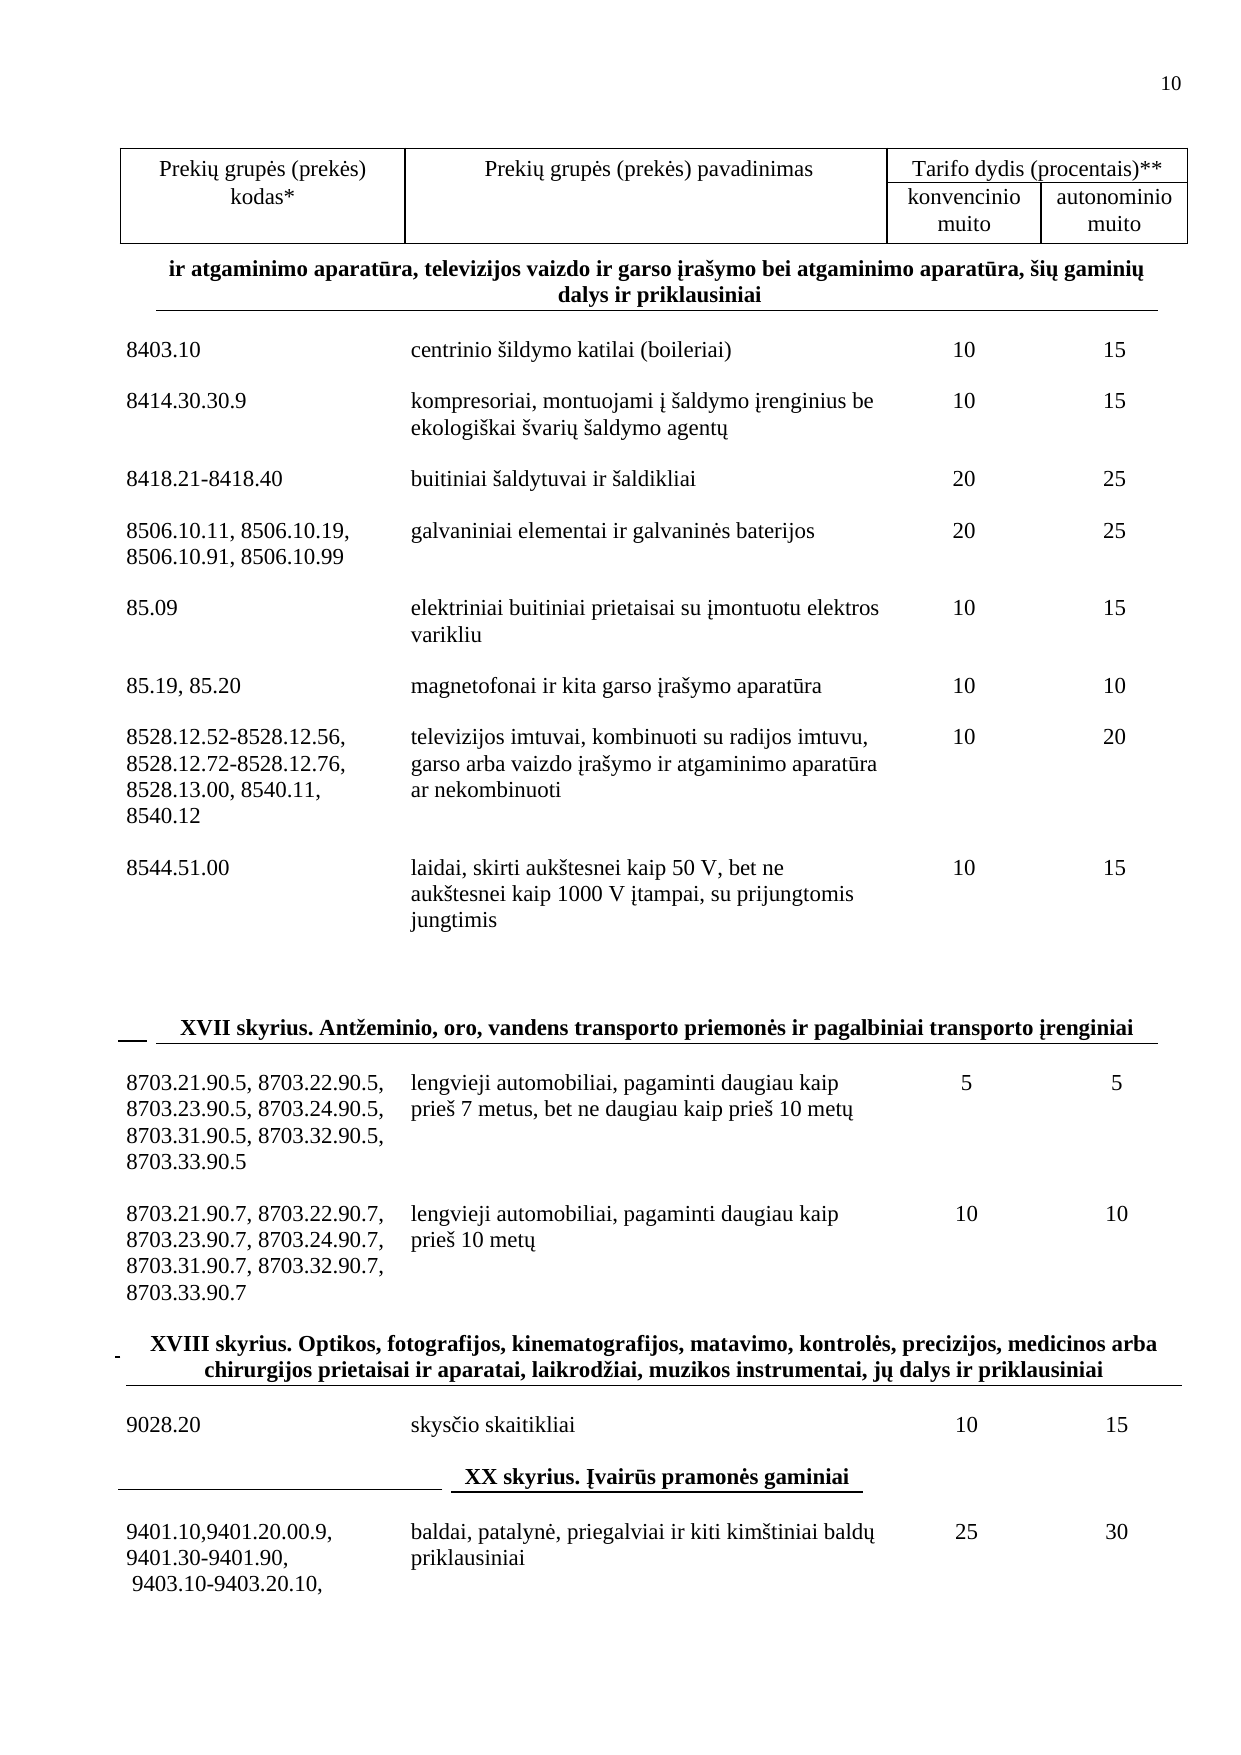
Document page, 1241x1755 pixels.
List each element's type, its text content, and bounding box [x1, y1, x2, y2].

table_cell 25 [887, 1505, 1046, 1597]
table_cell 10 [1041, 660, 1187, 711]
table_cell [115, 243, 120, 324]
table_cell 8414.30.30.9 [120, 375, 405, 453]
table_cell [115, 1399, 120, 1450]
table_cell 15 [1041, 375, 1187, 453]
table_cell 9028.20 [120, 1399, 405, 1450]
table_cell [887, 945, 1041, 1002]
table_cell 8403.10 [120, 324, 405, 375]
table_cell [115, 1358, 120, 1399]
table_cell 8703.21.90.5, 8703.22.90.5, 8703.23.90.5, 8703.24.90.5, 8703.31.90.5, 8703.32.90.5, 8703.33.90.5 [120, 1057, 405, 1187]
table_cell [1041, 945, 1187, 1002]
table_cell 85.09 [120, 582, 405, 659]
table_cell [405, 945, 887, 1002]
table_cell 10 [887, 660, 1041, 711]
table_cell 10 [887, 375, 1041, 453]
table_cell kodas* [121, 182, 404, 242]
table_cell baldai, patalynė, priegalviai ir kiti kimštiniai baldų priklausiniai [405, 1505, 887, 1597]
table_cell 8703.21.90.7, 8703.22.90.7, 8703.23.90.7, 8703.24.90.7, 8703.31.90.7, 8703.32.90.7, 8703.33.90.7 [120, 1187, 405, 1317]
table_cell 85.19, 85.20 [120, 660, 405, 711]
table_cell laidai, skirti aukštesnei kaip 50 V, bet ne aukštesnei kaip 1000 V įtampai, su prijungtomis jungtimis [405, 841, 887, 945]
table_cell autonominio muito [1042, 183, 1187, 242]
table_cell XVIII skyrius. Optikos, fotografijos, kinematografijos, matavimo, kontrolės, precizijos, medicinos arba chirurgijos prietaisai ir aparatai, laikrodžiai, muzikos instrumentai, jų dalys ir priklausiniai [120, 1318, 1187, 1399]
table_cell [120, 945, 405, 1002]
table_cell [115, 375, 120, 453]
table_cell 15 [1041, 582, 1187, 659]
table_cell 5 [887, 1057, 1046, 1187]
table_cell [115, 582, 120, 659]
table_cell [115, 711, 120, 841]
table_cell [115, 660, 120, 711]
table_cell 10 [887, 582, 1041, 659]
table_cell 20 [887, 504, 1041, 582]
table_cell XX skyrius. Įvairūs pramonės gaminiai [120, 1450, 1187, 1505]
table_header Prekių grupės (prekės) pavadinimas [406, 149, 886, 182]
table_cell 8544.51.00 [120, 841, 405, 945]
table_header Tarifo dydis (procentais)** [888, 149, 1187, 182]
table_cell 30 [1046, 1505, 1187, 1597]
table_cell [115, 453, 120, 504]
table_cell [115, 1505, 120, 1597]
table_cell 5 [1046, 1057, 1187, 1187]
table_cell 25 [1041, 504, 1187, 582]
table_cell 9401.10,9401.20.00.9, 9401.30-9401.90, 9403.10-9403.20.10, [120, 1505, 405, 1597]
table_cell [115, 1187, 120, 1317]
table_cell galvaniniai elementai ir galvaninės baterijos [405, 504, 887, 582]
table_cell 10 [887, 841, 1041, 945]
table_cell televizijos imtuvai, kombinuoti su radijos imtuvu, garso arba vaizdo įrašymo ir atgaminimo aparatūra ar nekombinuoti [405, 711, 887, 841]
table_cell XVII skyrius. Antžeminio, oro, vandens transporto priemonės ir pagalbiniai transporto įrenginiai [120, 1002, 1187, 1057]
table_header Prekių grupės (prekės) [121, 149, 404, 182]
table_cell 25 [1041, 453, 1187, 504]
table_cell buitiniai šaldytuvai ir šaldikliai [405, 453, 887, 504]
table_cell centrinio šildymo katilai (boileriai) [405, 324, 887, 375]
table_cell [115, 1318, 120, 1356]
table_cell 8418.21-8418.40 [120, 453, 405, 504]
table_cell lengvieji automobiliai, pagaminti daugiau kaip prieš 7 metus, bet ne daugiau kaip prieš 10 metų [405, 1057, 887, 1187]
table_cell skysčio skaitikliai [405, 1399, 887, 1450]
table_cell [115, 1450, 120, 1505]
table_cell elektriniai buitiniai prietaisai su įmontuotu elektros varikliu [405, 582, 887, 659]
table_cell [115, 841, 120, 945]
table_cell kompresoriai, montuojami į šaldymo įrenginius be ekologiškai švarių šaldymo agentų [405, 375, 887, 453]
table_cell 10 [1046, 1187, 1187, 1317]
table_cell 15 [1041, 324, 1187, 375]
table_cell 15 [1046, 1399, 1187, 1450]
table_cell [115, 182, 120, 242]
table_cell 8528.12.52-8528.12.56, 8528.12.72-8528.12.76, 8528.13.00, 8540.11, 8540.12 [120, 711, 405, 841]
table_cell [406, 182, 886, 242]
table_cell 10 [887, 711, 1041, 841]
table_cell 20 [887, 453, 1041, 504]
table_cell 10 [887, 1399, 1046, 1450]
table_cell 10 [887, 324, 1041, 375]
table_cell [115, 945, 120, 1002]
table_cell ir atgaminimo aparatūra, televizijos vaizdo ir garso įrašymo bei atgaminimo aparatūra, šių gaminių dalys ir priklausiniai [120, 244, 1187, 324]
table_cell magnetofonai ir kita garso įrašymo aparatūra [405, 660, 887, 711]
table_cell [115, 1057, 120, 1187]
table_cell lengvieji automobiliai, pagaminti daugiau kaip prieš 10 metų [405, 1187, 887, 1317]
table_cell [115, 504, 120, 582]
table_header [115, 148, 120, 182]
table_cell 15 [1041, 841, 1187, 945]
table_cell 8506.10.11, 8506.10.19, 8506.10.91, 8506.10.99 [120, 504, 405, 582]
table_cell [115, 324, 120, 375]
table_cell konvencinio muito [888, 183, 1040, 242]
table_cell [115, 1002, 120, 1057]
table_cell 20 [1041, 711, 1187, 841]
table_cell 10 [887, 1187, 1046, 1317]
